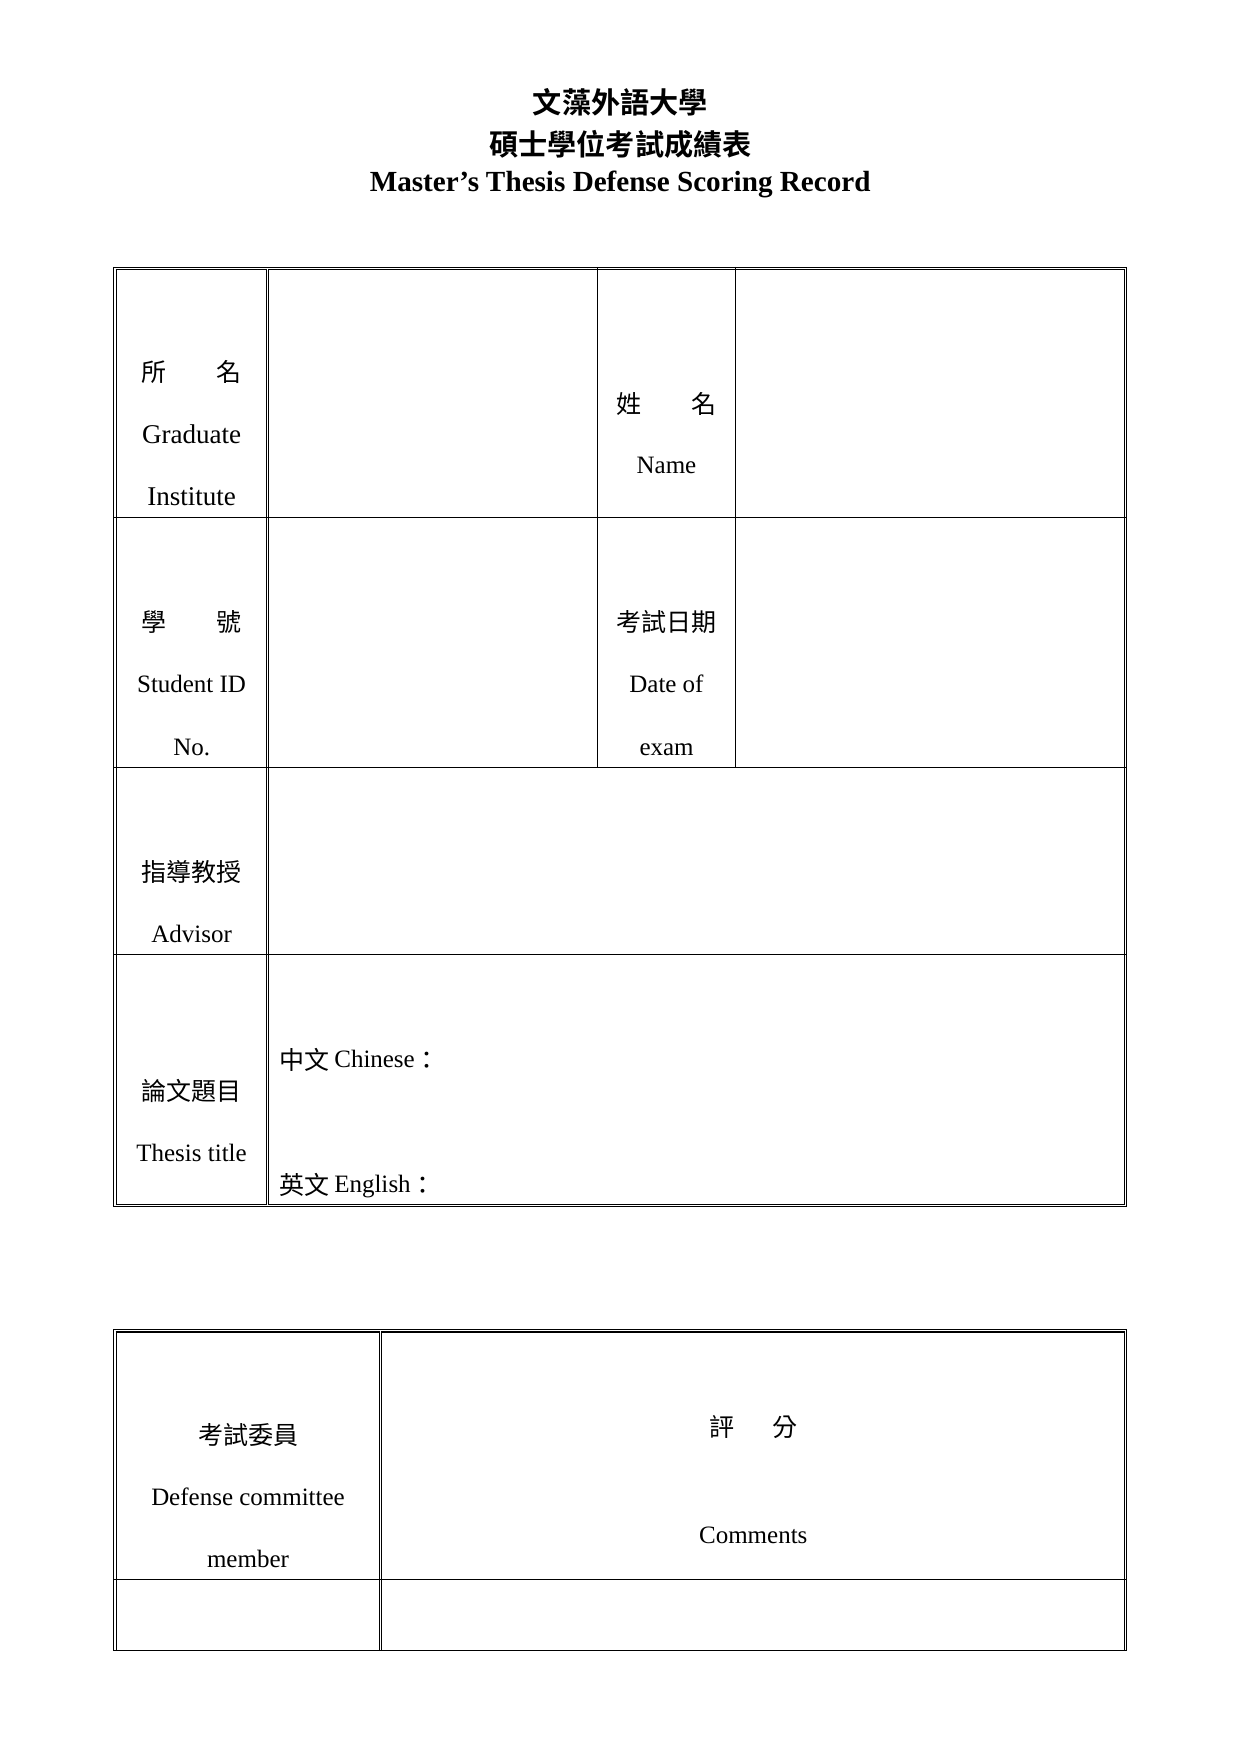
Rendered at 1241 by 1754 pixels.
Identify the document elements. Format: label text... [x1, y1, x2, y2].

text Master’s Thesis Defense Scoring Record [118, 164, 1122, 197]
table_header 考試委員 Defense committee member [117, 1333, 379, 1579]
table_cell 學 號 Student ID No. [117, 518, 266, 767]
table_cell  [117, 1580, 379, 1650]
table_cell 中文Chinese： 英文English： [269, 955, 1124, 1204]
table_cell [382, 1580, 1124, 1650]
table_cell 論文題目 Thesis title [117, 955, 266, 1204]
table_cell 考試日期 Date of exam [598, 518, 735, 767]
table_cell 指導教授 Advisor [117, 768, 266, 954]
table_header [736, 270, 1124, 517]
table_header [269, 270, 597, 517]
table_header 所 名 Graduate Institute [117, 270, 266, 517]
table_cell [269, 518, 597, 767]
table_cell [269, 768, 1124, 954]
table_header 評 分 Comments [382, 1333, 1124, 1579]
text 碩士學位考試成績表 [118, 122, 1122, 164]
table_cell [736, 518, 1124, 767]
text 文藻外語大學 [118, 79, 1122, 122]
table_header 姓 名 Name [598, 270, 735, 517]
